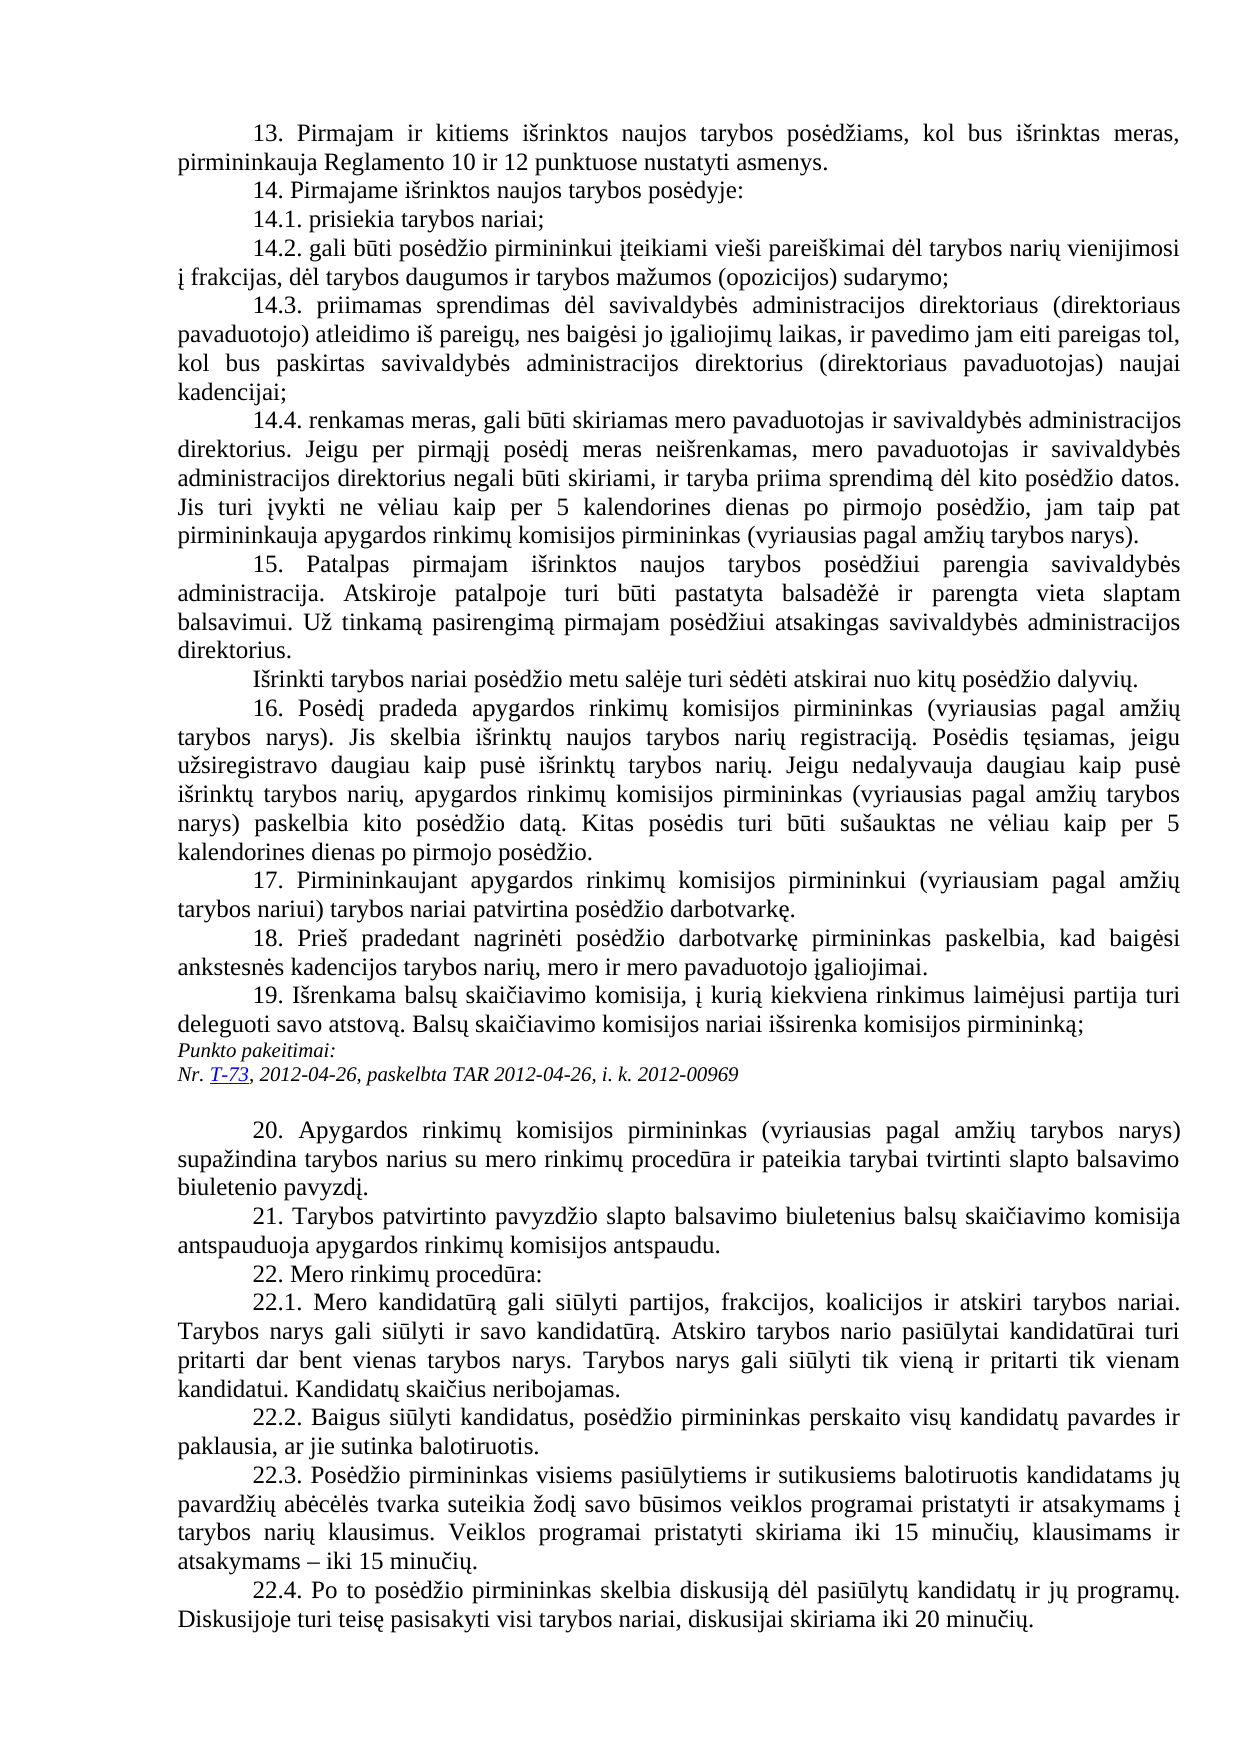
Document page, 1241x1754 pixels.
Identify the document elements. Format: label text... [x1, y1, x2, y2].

text 15. Patalpas pirmajam išrinktos naujos tarybos posėdžiui parengia savivaldybės administracija. Atskiroje patalpoje turi būti pastatyta balsadėžė ir parengta vieta slaptam balsavimui. Už tinkamą pasirengimą pirmajam posėdžiui atsakingas savivaldybės administracijos direktorius. [177, 549, 1181, 664]
text 14.3. priimamas sprendimas dėl savivaldybės administracijos direktoriaus (direktoriaus pavaduotojo) atleidimo iš pareigų, nes baigėsi jo įgaliojimų laikas, ir pavedimo jam eiti pareigas tol, kol bus paskirtas savivaldybės administracijos direktorius (direktoriaus pavaduotojas) naujai kadencijai; [177, 291, 1181, 406]
text 21. Tarybos patvirtinto pavyzdžio slapto balsavimo biuletenius balsų skaičiavimo komisija antspauduoja apygardos rinkimų komisijos antspaudu. [177, 1201, 1181, 1259]
text 13. Pirmajam ir kitiems išrinktos naujos tarybos posėdžiams, kol bus išrinktas meras, pirmininkauja Reglamento 10 ir 12 punktuose nustatyti asmenys. [177, 118, 1181, 176]
text 22.4. Po to posėdžio pirmininkas skelbia diskusiją dėl pasiūlytų kandidatų ir jų programų. Diskusijoje turi teisę pasisakyti visi tarybos nariai, diskusijai skiriama iki 20 minučių. [177, 1575, 1181, 1632]
text 20. Apygardos rinkimų komisijos pirmininkas (vyriausias pagal amžių tarybos narys) supažindina tarybos narius su mero rinkimų procedūra ir pateikia tarybai tvirtinti slapto balsavimo biuletenio pavyzdį. [177, 1115, 1181, 1201]
text 22.3. Posėdžio pirmininkas visiems pasiūlytiems ir sutikusiems balotiruotis kandidatams jų pavardžių abėcėlės tvarka suteikia žodį savo būsimos veiklos programai pristatyti ir atsakymams į tarybos narių klausimus. Veiklos programai pristatyti skiriama iki 15 minučių, klausimams ir atsakymams – iki 15 minučių. [177, 1460, 1181, 1575]
text 14.4. renkamas meras, gali būti skiriamas mero pavaduotojas ir savivaldybės administracijos direktorius. Jeigu per pirmąjį posėdį meras neišrenkamas, mero pavaduotojas ir savivaldybės administracijos direktorius negali būti skiriami, ir taryba priima sprendimą dėl kito posėdžio datos. Jis turi įvykti ne vėliau kaip per 5 kalendorines dienas po pirmojo posėdžio, jam taip pat pirmininkauja apygardos rinkimų komisijos pirmininkas (vyriausias pagal amžių tarybos narys). [177, 406, 1181, 549]
text 22.1. Mero kandidatūrą gali siūlyti partijos, frakcijos, koalicijos ir atskiri tarybos nariai. Tarybos narys gali siūlyti ir savo kandidatūrą. Atskiro tarybos nario pasiūlytai kandidatūrai turi pritarti dar bent vienas tarybos narys. Tarybos narys gali siūlyti tik vieną ir pritarti tik vienam kandidatui. Kandidatų skaičius neribojamas. [177, 1287, 1181, 1402]
text 22.2. Baigus siūlyti kandidatus, posėdžio pirmininkas perskaito visų kandidatų pavardes ir paklausia, ar jie sutinka balotiruotis. [177, 1402, 1181, 1460]
text 18. Prieš pradedant nagrinėti posėdžio darbotvarkę pirmininkas paskelbia, kad baigėsi ankstesnės kadencijos tarybos narių, mero ir mero pavaduotojo įgaliojimai. [177, 923, 1181, 981]
text 16. Posėdį pradeda apygardos rinkimų komisijos pirmininkas (vyriausias pagal amžių tarybos narys). Jis skelbia išrinktų naujos tarybos narių registraciją. Posėdis tęsiamas, jeigu užsiregistravo daugiau kaip pusė išrinktų tarybos narių. Jeigu nedalyvauja daugiau kaip pusė išrinktų tarybos narių, apygardos rinkimų komisijos pirmininkas (vyriausias pagal amžių tarybos narys) paskelbia kito posėdžio datą. Kitas posėdis turi būti sušauktas ne vėliau kaip per 5 kalendorines dienas po pirmojo posėdžio. [177, 693, 1181, 866]
text Punkto pakeitimai: [177, 1038, 1181, 1062]
text 14.1. prisiekia tarybos nariai; [177, 204, 1181, 233]
text 19. Išrenkama balsų skaičiavimo komisija, į kurią kiekviena rinkimus laimėjusi partija turi deleguoti savo atstovą. Balsų skaičiavimo komisijos nariai išsirenka komisijos pirmininką; [177, 981, 1181, 1038]
text Išrinkti tarybos nariai posėdžio metu salėje turi sėdėti atskirai nuo kitų posėdžio dalyvių. [177, 664, 1181, 693]
text 14.2. gali būti posėdžio pirmininkui įteikiami vieši pareiškimai dėl tarybos narių vienijimosi į frakcijas, dėl tarybos daugumos ir tarybos mažumos (opozicijos) sudarymo; [177, 233, 1181, 291]
text Nr. T-73, 2012-04-26, paskelbta TAR 2012-04-26, i. k. 2012-00969 [177, 1062, 1181, 1086]
text 14. Pirmajame išrinktos naujos tarybos posėdyje: [177, 176, 1181, 204]
text 17. Pirmininkaujant apygardos rinkimų komisijos pirmininkui (vyriausiam pagal amžių tarybos nariui) tarybos nariai patvirtina posėdžio darbotvarkę. [177, 866, 1181, 923]
text 22. Mero rinkimų procedūra: [177, 1259, 1181, 1287]
